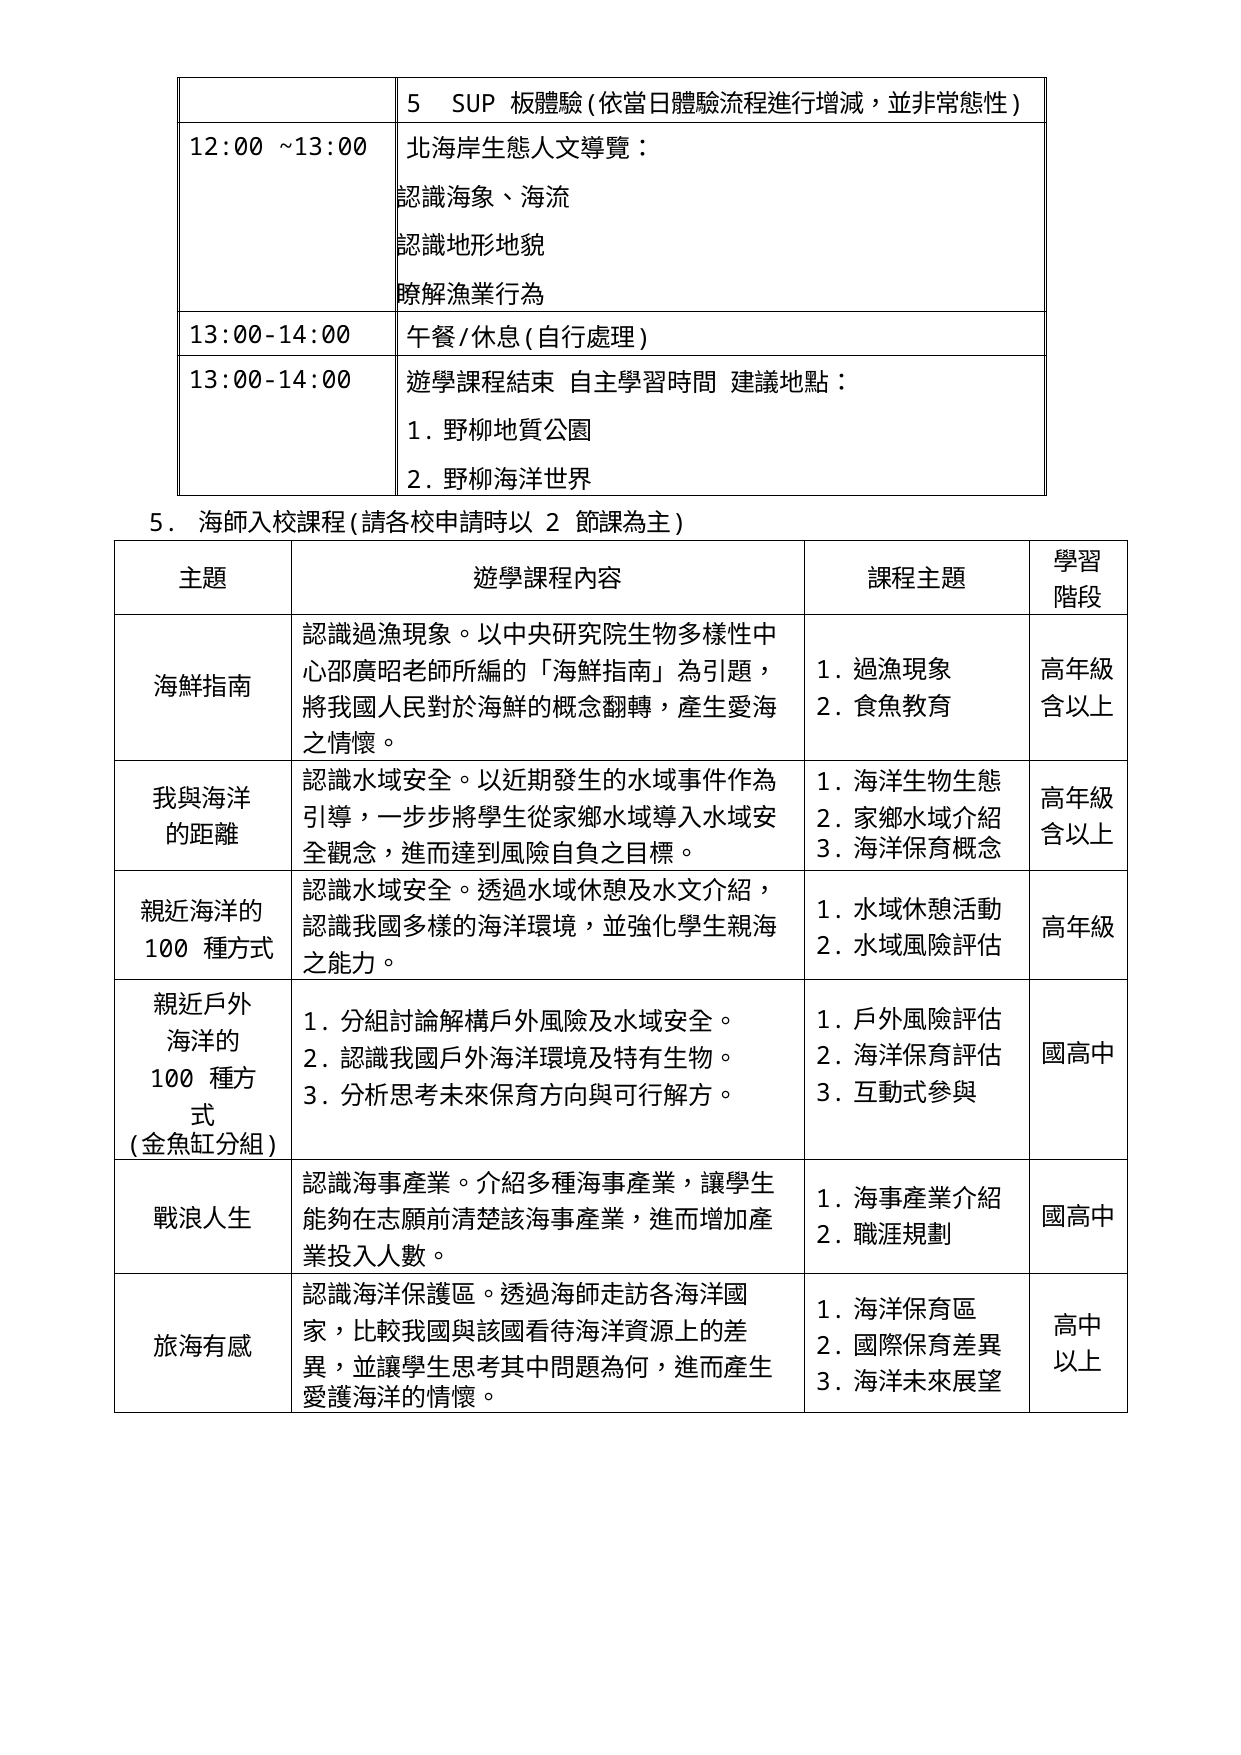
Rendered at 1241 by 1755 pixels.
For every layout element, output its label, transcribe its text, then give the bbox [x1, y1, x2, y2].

table_cell 水域休憩活動 水域風險評估 [805, 871, 1029, 979]
table_cell 12:00 ~13:00 [180, 123, 395, 311]
table_cell 高年級含以上 [1030, 761, 1127, 869]
table_cell 戰浪人生 [115, 1160, 291, 1272]
table_cell 分組討論解構戶外風險及水域安全。 認識我國戶外海洋環境及特有生物。 分析思考未來保育方向與可行解方。 [292, 980, 804, 1158]
table_cell 海洋生物生態 家鄉水域介紹 海洋保育概念 [805, 761, 1029, 869]
table_cell 認識水域安全。透過水域休憩及水文介紹，認識我國多樣的海洋環境，並強化學生親海之能力。 [292, 871, 804, 979]
table_cell 13:00-14:00 [180, 356, 395, 495]
table_cell 親近戶外海洋的 100 種方式 (金魚缸分組) [115, 980, 291, 1158]
table_cell 午餐/休息(自行處理) [398, 312, 1044, 355]
table_cell 13:00-14:00 [180, 312, 395, 355]
list 海師入校課程(請各校申請時以 2 節課為主) [149, 503, 1226, 539]
table_header [180, 78, 395, 122]
table_header 課程主題 [805, 541, 1029, 614]
table_cell 海洋保育區 國際保育差異 海洋未來展望 [805, 1274, 1029, 1412]
table_cell 認識水域安全。以近期發生的水域事件作為引導，一步步將學生從家鄉水域導入水域安全觀念，進而達到風險自負之目標。 [292, 761, 804, 869]
table_cell 過漁現象 食魚教育 [805, 615, 1029, 760]
table_header 遊學課程內容 [292, 541, 804, 614]
table_cell 我與海洋的距離 [115, 761, 291, 869]
table_cell 國高中 [1030, 980, 1127, 1158]
table_cell 高年級 [1030, 871, 1127, 979]
table_cell 高年級含以上 [1030, 615, 1127, 760]
table_cell 北海岸生態人文導覽： 認識海象、海流 認識地形地貌 瞭解漁業行為 [398, 123, 1044, 311]
table_header 主題 [115, 541, 291, 614]
table_cell 親近海洋的 100 種方式 [115, 871, 291, 979]
table_cell 認識海洋保護區。透過海師走訪各海洋國 家，比較我國與該國看待海洋資源上的差異，並讓學生思考其中問題為何，進而產生 愛護海洋的情懷。 [292, 1274, 804, 1412]
table_cell 海事產業介紹 職涯規劃 [805, 1160, 1029, 1272]
table_cell 海鮮指南 [115, 615, 291, 760]
table_cell 認識過漁現象。以中央研究院生物多樣性中心邵廣昭老師所編的「海鮮指南」為引題，將我國人民對於海鮮的概念翻轉，產生愛海之情懷。 [292, 615, 804, 760]
table_cell 戶外風險評估 海洋保育評估 互動式參與 [805, 980, 1029, 1158]
table_header 學習階段 [1030, 541, 1127, 614]
table_cell 國高中 [1030, 1160, 1127, 1272]
table_cell 高中以上 [1030, 1274, 1127, 1412]
table_cell 認識海事產業。介紹多種海事產業，讓學生 能夠在志願前清楚該海事產業，進而增加產業投入人數。 [292, 1160, 804, 1272]
table_cell 旅海有感 [115, 1274, 291, 1412]
table_header 5 SUP 板體驗(依當日體驗流程進行增減，並非常態性) [398, 78, 1044, 122]
table_cell 遊學課程結束 自主學習時間 建議地點： 野柳地質公園 野柳海洋世界 [398, 356, 1044, 495]
